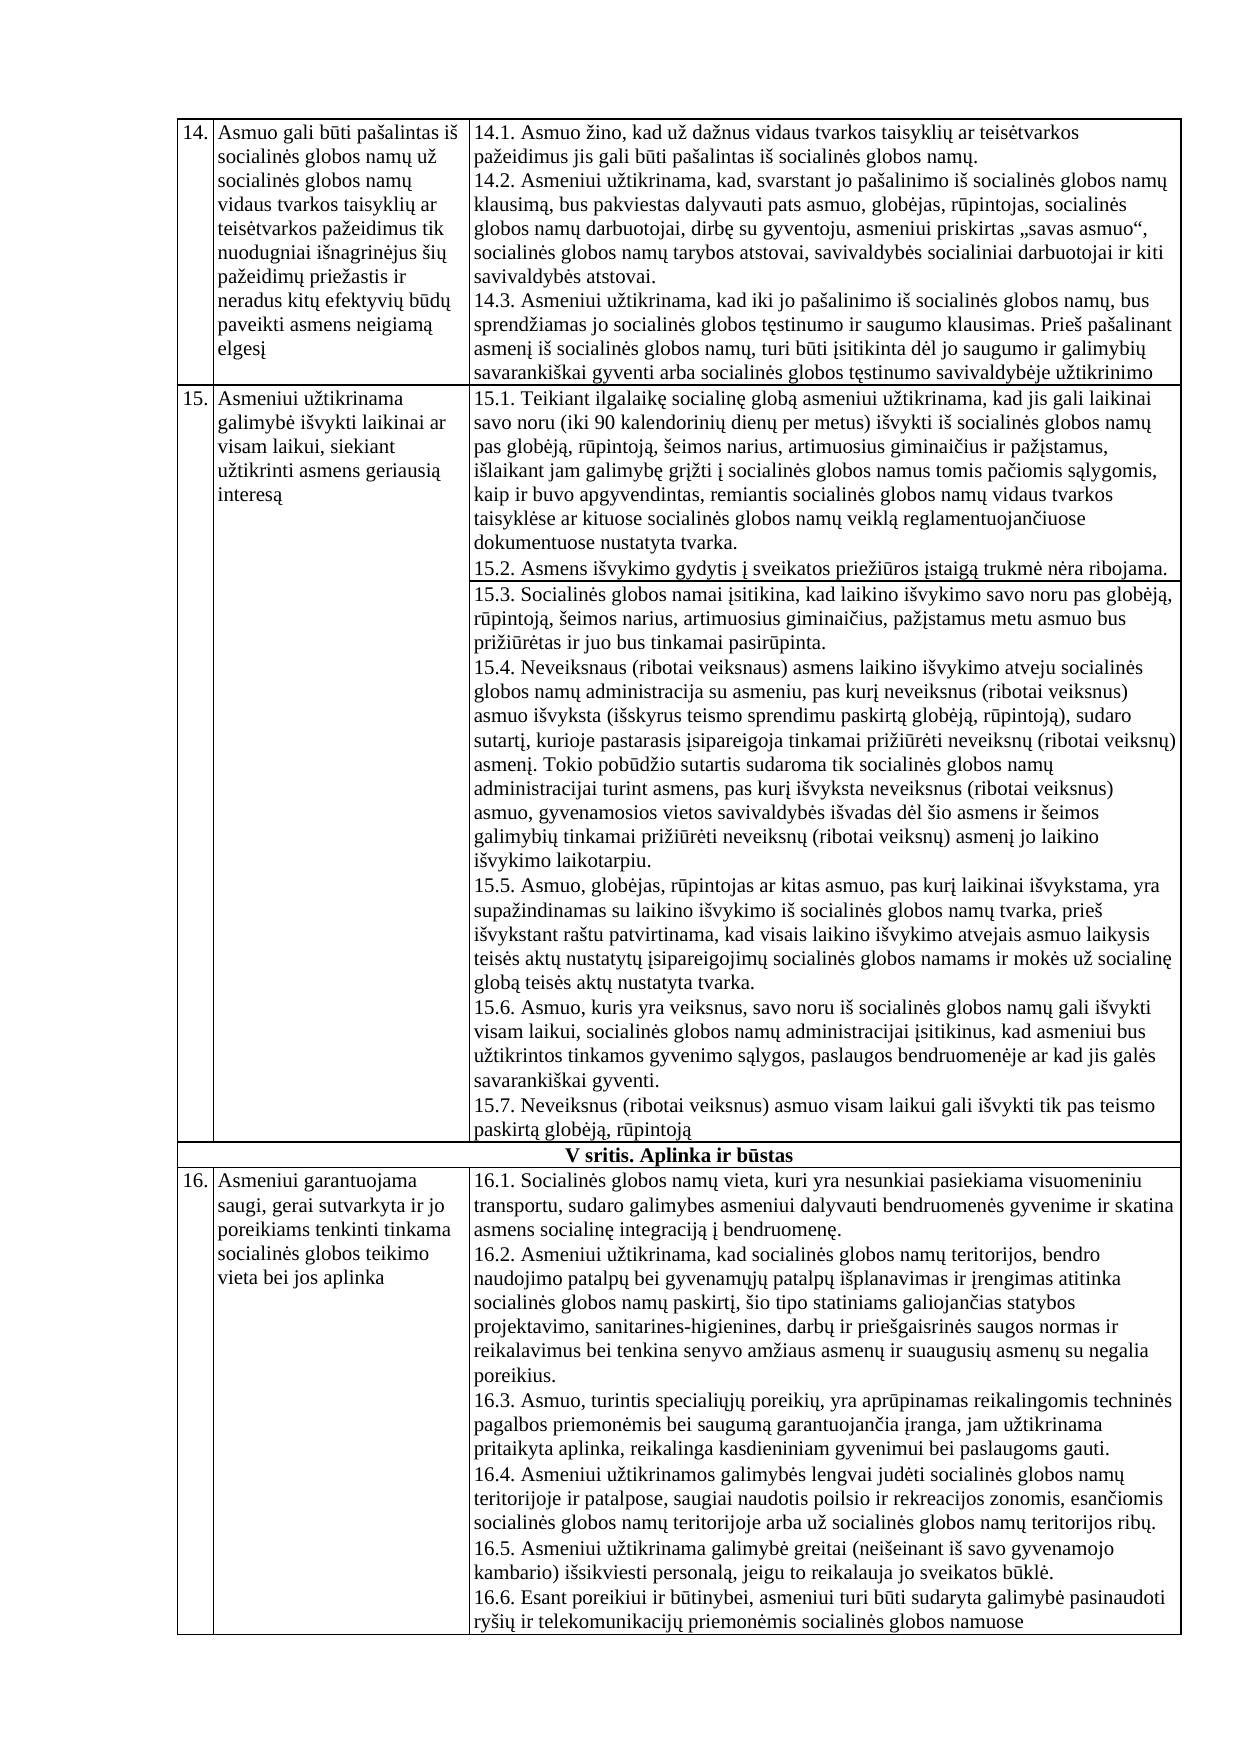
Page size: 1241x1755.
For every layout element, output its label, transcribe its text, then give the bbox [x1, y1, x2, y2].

table_cell 14. [178, 120, 213, 384]
table_cell 16.2. Asmeniui užtikrinama, kad socialinės globos namų teritorijos, bendro naudojimo patalpų bei gyvenamųjų patalpų išplanavimas ir įrengimas atitinka socialinės globos namų paskirtį, šio tipo statiniams galiojančias statybos projektavimo, sanitarines-higienines, darbų ir priešgaisrinės saugos normas ir reikalavimus bei tenkina senyvo amžiaus asmenų ir suaugusių asmenų su negalia poreikius. [470, 1241, 1180, 1387]
table_cell 15.6. Asmuo, kuris yra veiksnus, savo noru iš socialinės globos namų gali išvykti visam laikui, socialinės globos namų administracijai įsitikinus, kad asmeniui bus užtikrintos tinkamos gyvenimo sąlygos, paslaugos bendruomenėje ar kad jis galės savarankiškai gyventi. [470, 994, 1180, 1092]
table_cell Asmeniui garantuojama saugi, gerai sutvarkyta ir jo poreikiams tenkinti tinkama socialinės globos teikimo vieta bei jos aplinka [214, 1168, 469, 1633]
table_cell 16.3. Asmuo, turintis specialiųjų poreikių, yra aprūpinamas reikalingomis techninės pagalbos priemonėmis bei saugumą garantuojančia įranga, jam užtikrinama pritaikyta aplinka, reikalinga kasdieniniam gyvenimui bei paslaugoms gauti. [470, 1387, 1180, 1460]
table_cell 15.5. Asmuo, globėjas, rūpintojas ar kitas asmuo, pas kurį laikinai išvykstama, yra supažindinamas su laikino išvykimo iš socialinės globos namų tvarka, prieš išvykstant raštu patvirtinama, kad visais laikino išvykimo atvejais asmuo laikysis teisės aktų nustatytų įsipareigojimų socialinės globos namams ir mokės už socialinę globą teisės aktų nustatyta tvarka. [470, 872, 1180, 994]
table_cell 15. [178, 386, 213, 1141]
table_cell 16.6. Esant poreikiui ir būtinybei, asmeniui turi būti sudaryta galimybė pasinaudoti ryšių ir telekomunikacijų priemonėmis socialinės globos namuose [470, 1584, 1180, 1633]
table_cell 16. [178, 1168, 213, 1633]
table_cell 15.7. Neveiksnus (ribotai veiksnus) asmuo visam laikui gali išvykti tik pas teismo paskirtą globėją, rūpintoją [470, 1092, 1180, 1141]
table_cell 16.4. Asmeniui užtikrinamos galimybės lengvai judėti socialinės globos namų teritorijoje ir patalpose, saugiai naudotis poilsio ir rekreacijos zonomis, esančiomis socialinės globos namų teritorijoje arba už socialinės globos namų teritorijos ribų. [470, 1460, 1180, 1534]
table_cell Asmuo gali būti pašalintas iš socialinės globos namų už socialinės globos namų vidaus tvarkos taisyklių ar teisėtvarkos pažeidimus tik nuodugniai išnagrinėjus šių pažeidimų priežastis ir neradus kitų efektyvių būdų paveikti asmens neigiamą elgesį [214, 120, 469, 384]
table_cell 16.5. Asmeniui užtikrinama galimybė greitai (neišeinant iš savo gyvenamojo kambario) išsikviesti personalą, jeigu to reikalauja jo sveikatos būklė. [470, 1534, 1180, 1584]
table_cell 15.2. Asmens išvykimo gydytis į sveikatos priežiūros įstaigą trukmė nėra ribojama. [470, 554, 1180, 580]
table_cell Asmeniui užtikrinama galimybė išvykti laikinai ar visam laikui, siekiant užtikrinti asmens geriausią interesą [214, 386, 469, 1141]
table_cell 15.4. Neveiksnaus (ribotai veiksnaus) asmens laikino išvykimo atveju socialinės globos namų administracija su asmeniu, pas kurį neveiksnus (ribotai veiksnus) asmuo išvyksta (išskyrus teismo sprendimu paskirtą globėją, rūpintoją), sudaro sutartį, kurioje pastarasis įsipareigoja tinkamai prižiūrėti neveiksnų (ribotai veiksnų) asmenį. Tokio pobūdžio sutartis sudaroma tik socialinės globos namų administracijai turint asmens, pas kurį išvyksta neveiksnus (ribotai veiksnus) asmuo, gyvenamosios vietos savivaldybės išvadas dėl šio asmens ir šeimos galimybių tinkamai prižiūrėti neveiksnų (ribotai veiksnų) asmenį jo laikino išvykimo laikotarpiu. [470, 654, 1180, 872]
